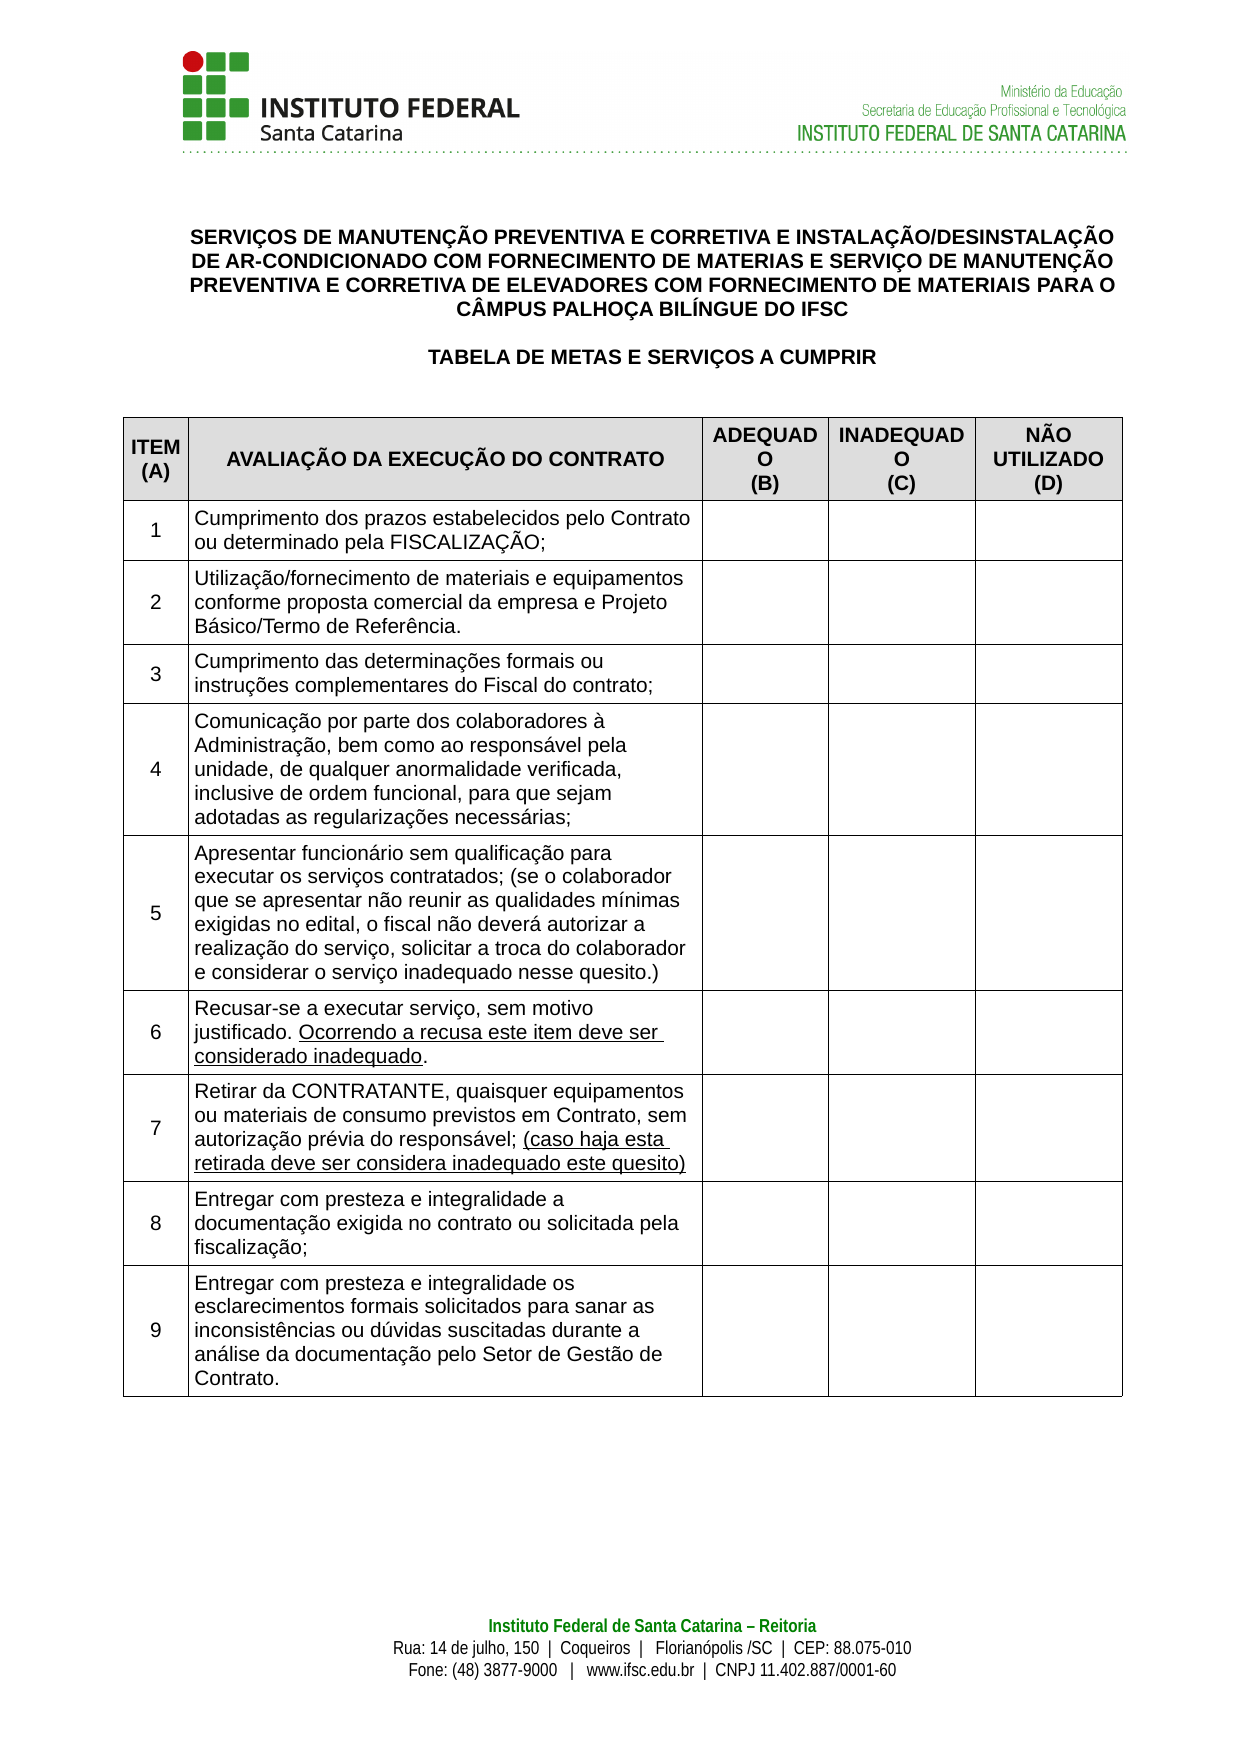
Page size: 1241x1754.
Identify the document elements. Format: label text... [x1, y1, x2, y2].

table_header INADEQUADO (C) [829, 418, 975, 500]
table_cell [703, 501, 828, 560]
table_cell 3 [124, 645, 188, 703]
table_cell 5 [124, 836, 188, 990]
table_cell [829, 836, 975, 990]
table_cell [976, 501, 1122, 560]
table_cell 6 [124, 991, 188, 1073]
table_cell [829, 501, 975, 560]
table_cell [976, 991, 1122, 1073]
table_cell [829, 1266, 975, 1396]
table_cell [976, 1266, 1122, 1396]
table_header ITEM (A) [124, 418, 188, 500]
table_cell 9 [124, 1266, 188, 1396]
table_cell Comunicação por parte dos colaboradores à Administração, bem como ao responsável pela unidade, de qualquer anormalidade verificada, inclusive de ordem funcional, para que sejam adotadas as regularizações necessárias; [189, 704, 702, 834]
table_cell [703, 836, 828, 990]
table_cell [976, 1182, 1122, 1264]
table_header AVALIAÇÃO DA EXECUÇÃO DO CONTRATO [189, 418, 702, 500]
table_cell [829, 561, 975, 643]
table_cell [703, 1266, 828, 1396]
table_cell Utilização/fornecimento de materiais e equipamentos conforme proposta comercial da empresa e Projeto Básico/Termo de Referência. [189, 561, 702, 643]
table_cell Cumprimento das determinações formais ou instruções complementares do Fiscal do contrato; [189, 645, 702, 703]
table_header NÃO UTILIZADO (D) [976, 418, 1122, 500]
table_cell [976, 704, 1122, 834]
table_header ADEQUADO (B) [703, 418, 828, 500]
table_cell 2 [124, 561, 188, 643]
table_cell [703, 991, 828, 1073]
table_cell [703, 645, 828, 703]
table_cell Apresentar funcionário sem qualificação para executar os serviços contratados; (se o colaborador que se apresentar não reunir as qualidades mínimas exigidas no edital, o fiscal não deverá autorizar a realização do serviço, solicitar a troca do colaborador e considerar o serviço inadequado nesse quesito.) [189, 836, 702, 990]
table_cell [829, 645, 975, 703]
table_cell Entregar com presteza e integralidade os esclarecimentos formais solicitados para sanar as inconsistências ou dúvidas suscitadas durante a análise da documentação pelo Setor de Gestão de Contrato. [189, 1266, 702, 1396]
text SERVIÇOS DE MANUTENÇÃO PREVENTIVA E CORRETIVA E INSTALAÇÃO/DESINSTALAÇÃO DE AR-CONDICIONADO COM FORNECIMENTO DE MATERIAS E SERVIÇO DE MANUTENÇÃO PREVENTIVA E CORRETIVA DE ELEVADORES COM FORNECIMENTO DE MATERIAIS PARA O CÂMPUS PALHOÇA BILÍNGUE DO IFSC [183, 225, 1122, 321]
table_cell Entregar com presteza e integralidade a documentação exigida no contrato ou solicitada pela fiscalização; [189, 1182, 702, 1264]
table_cell [829, 1182, 975, 1264]
table_cell [703, 561, 828, 643]
table_cell [976, 561, 1122, 643]
table_cell 7 [124, 1075, 188, 1181]
table_cell [829, 991, 975, 1073]
table_cell [976, 1075, 1122, 1181]
table_cell 8 [124, 1182, 188, 1264]
table_cell 1 [124, 501, 188, 560]
table_cell Recusar-se a executar serviço, sem motivo justificado. Ocorrendo a recusa este item deve ser considerado inadequado. [189, 991, 702, 1073]
table_cell [976, 836, 1122, 990]
table_cell [703, 1182, 828, 1264]
table_cell [976, 645, 1122, 703]
table_cell 4 [124, 704, 188, 834]
table_cell [829, 1075, 975, 1181]
table_cell Cumprimento dos prazos estabelecidos pelo Contrato ou determinado pela FISCALIZAÇÃO; [189, 501, 702, 560]
table_cell [703, 1075, 828, 1181]
text TABELA DE METAS E SERVIÇOS A CUMPRIR [183, 345, 1122, 369]
table_cell [829, 704, 975, 834]
table_cell [703, 704, 828, 834]
picture [182, 51, 1131, 153]
table_cell Retirar da CONTRATANTE, quaisquer equipamentos ou materiais de consumo previstos em Contrato, sem autorização prévia do responsável; (caso haja esta retirada deve ser considera inadequado este quesito) [189, 1075, 702, 1181]
